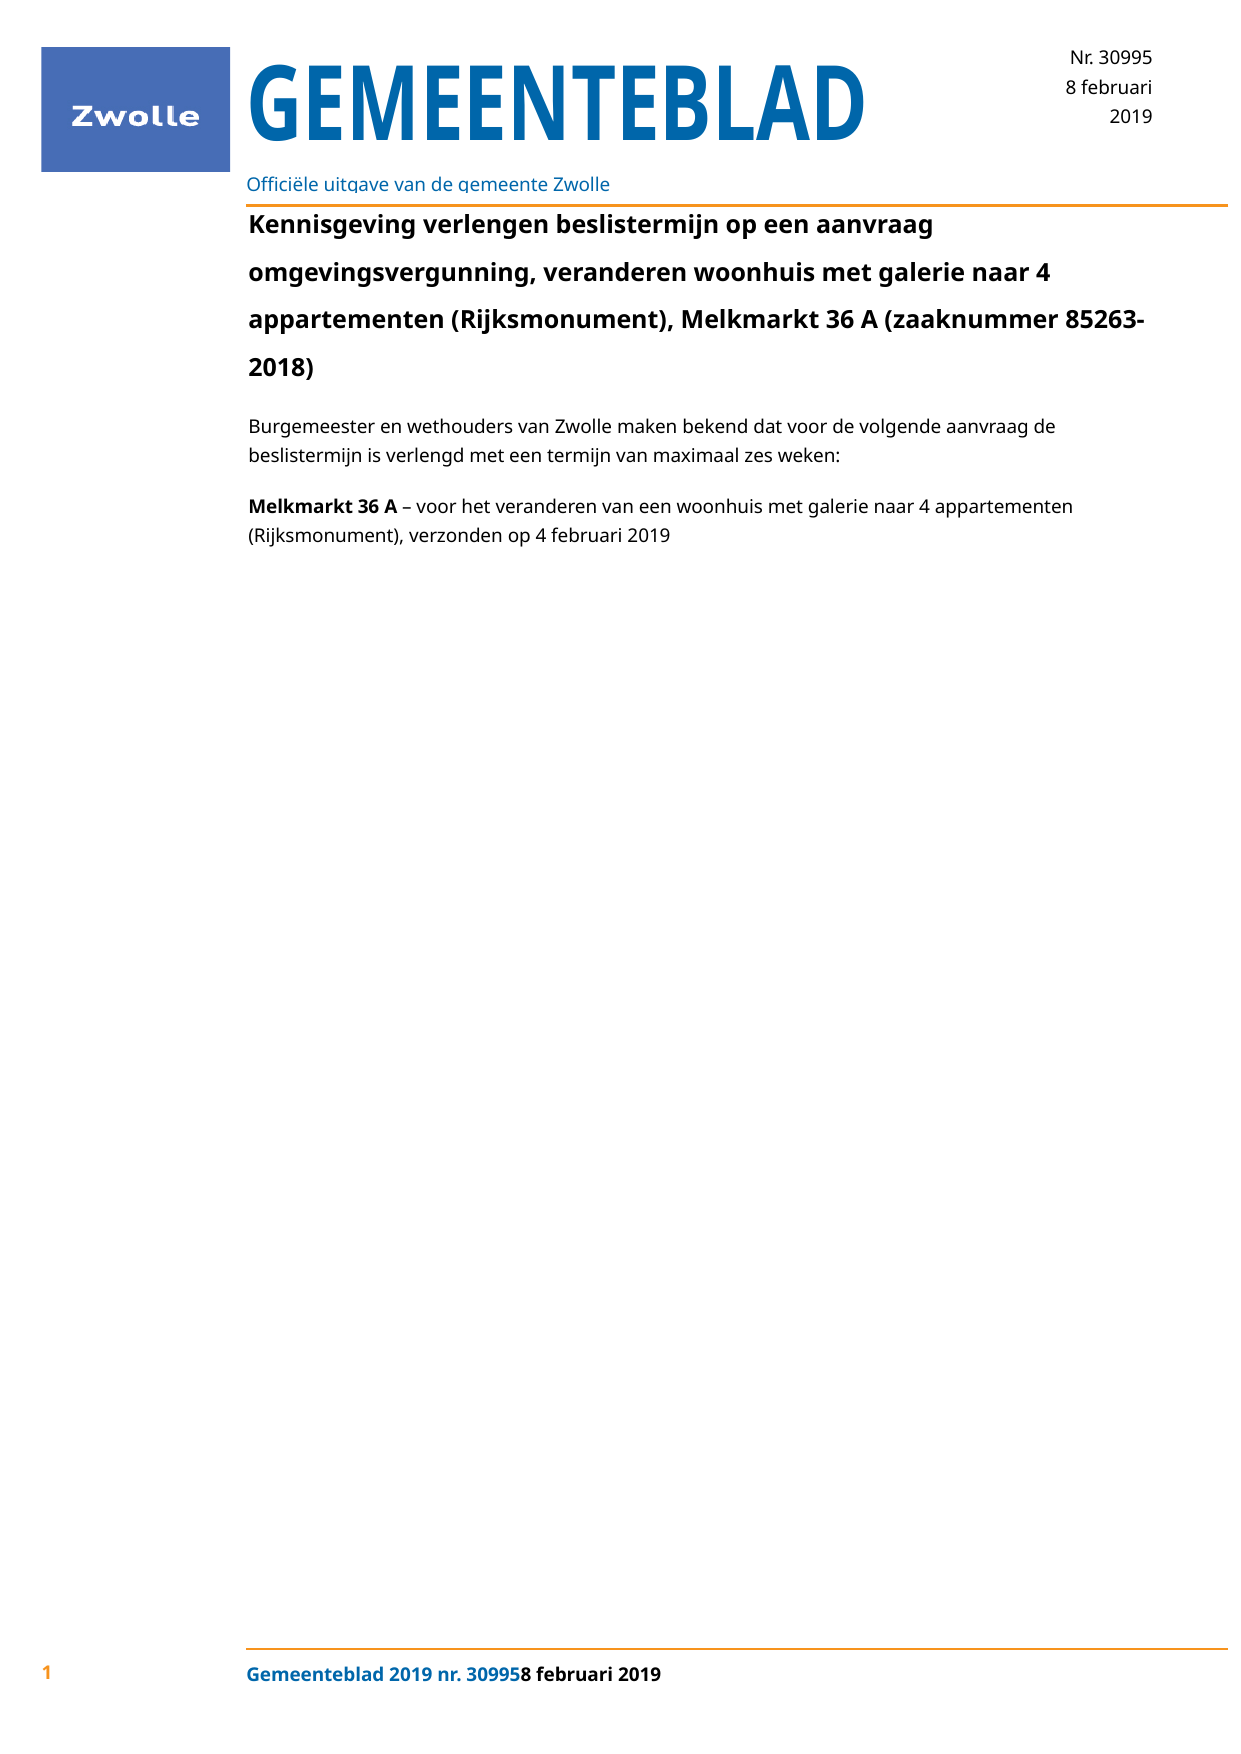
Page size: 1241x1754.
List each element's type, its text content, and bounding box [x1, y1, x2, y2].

text Melkmarkt 36 A – voor het veranderen van een woonhuis met galerie naar 4 appartementen (Rijksmonument), verzonden op 4 februari 2019 [248, 493, 1152, 548]
text Kennisgeving verlengen beslistermijn op een aanvraag omgevingsvergunning, veranderen woonhuis met galerie naar 4 appartementen (Rijksmonument), Melkmarkt 36 A (zaaknummer 85263-2018) [248, 207, 1152, 384]
text Burgemeester en wethouders van Zwolle maken bekend dat voor de volgende aanvraag de beslistermijn is verlengd met een termijn van maximaal zes weken: [248, 413, 1152, 468]
picture [41, 47, 231, 172]
